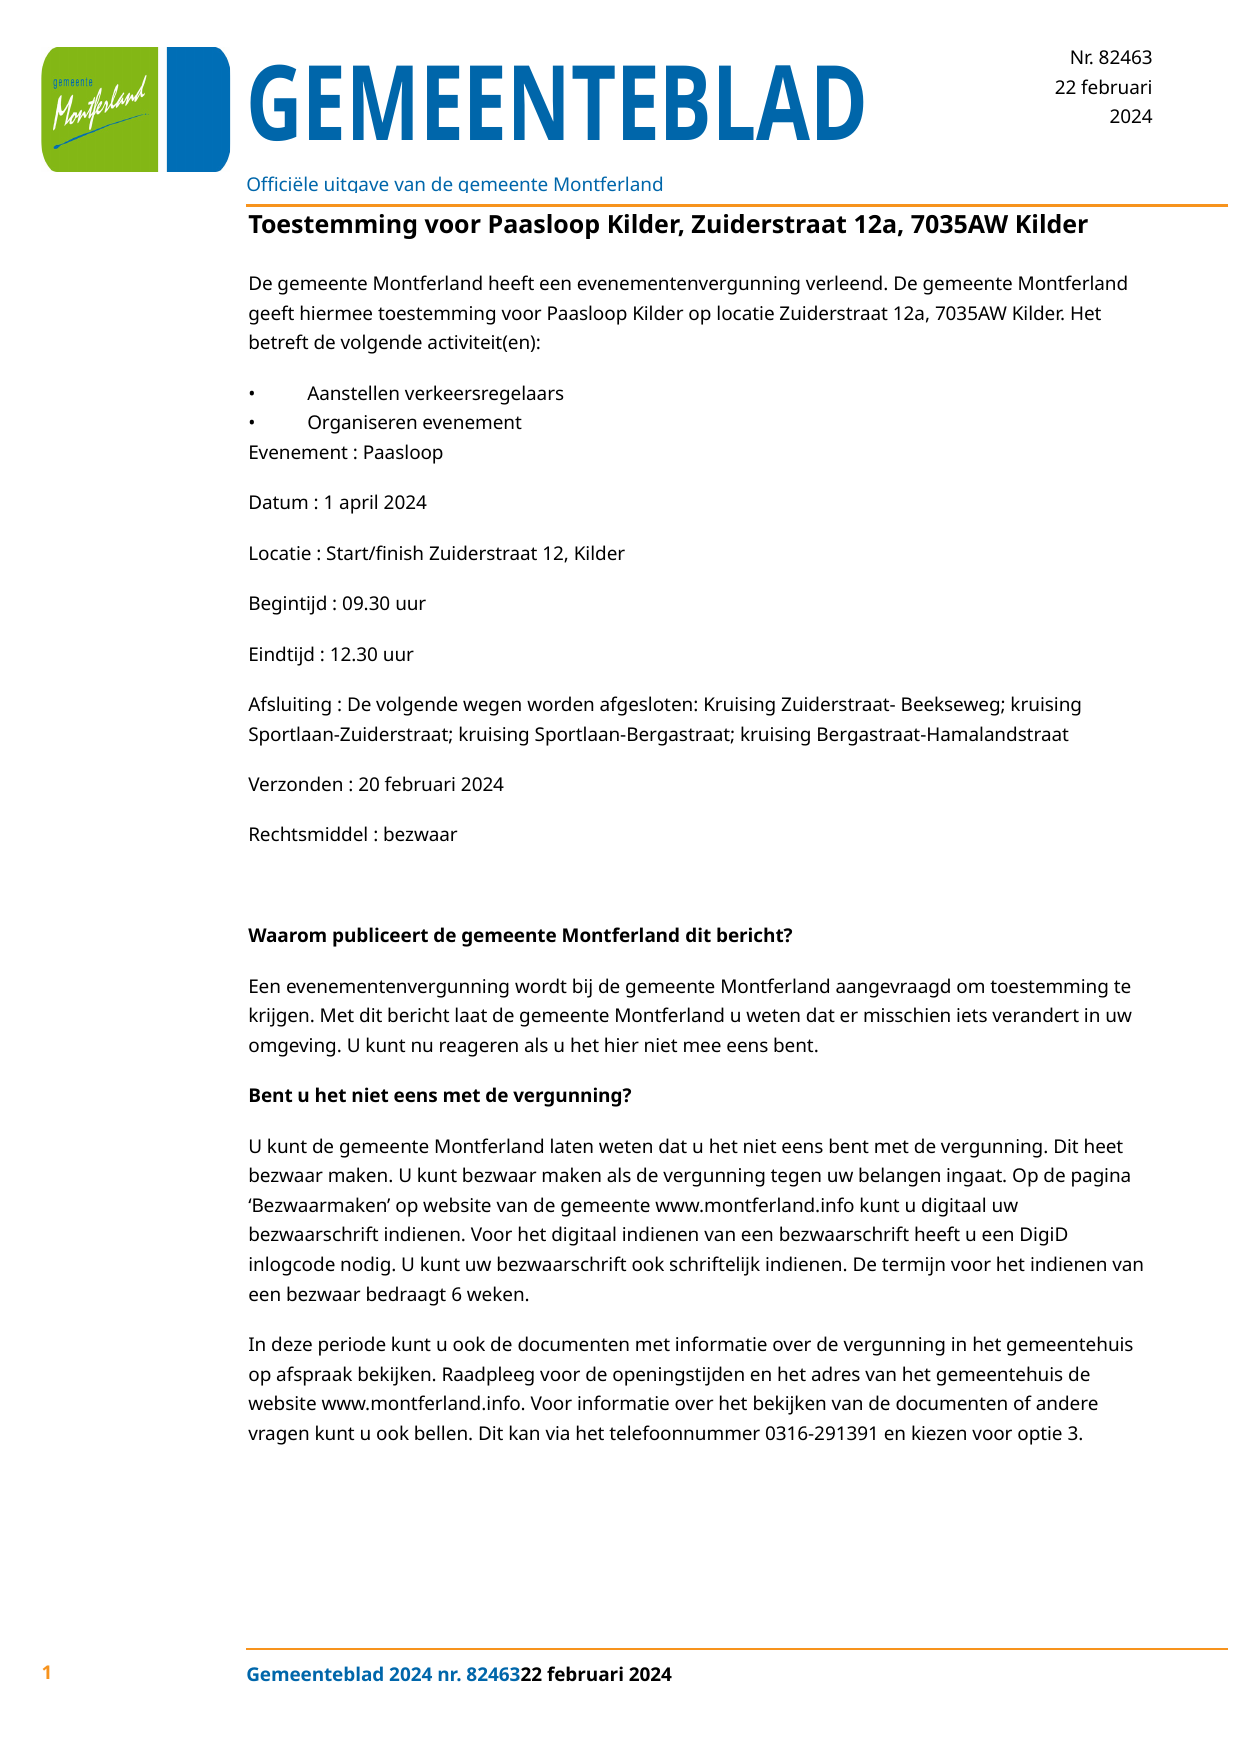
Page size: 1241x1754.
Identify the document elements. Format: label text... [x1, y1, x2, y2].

text Bent u het niet eens met de vergunning? [248, 1082, 1152, 1108]
text De gemeente Montferland heeft een evenementenvergunning verleend. De gemeente Montferland geeft hiermee toestemming voor Paasloop Kilder op locatie Zuiderstraat 12a, 7035AW Kilder. Het betreft de volgende activiteit(en): [248, 270, 1152, 355]
text In deze periode kunt u ook de documenten met informatie over de vergunning in het gemeentehuis op afspraak bekijken. Raadpleeg voor de openingstijden en het adres van het gemeentehuis de website www.montferland.info. Voor informatie over het bekijken van de documenten of andere vragen kunt u ook bellen. Dit kan via het telefoonnummer 0316-291391 en kiezen voor optie 3. [248, 1331, 1152, 1446]
text Begintijd : 09.30 uur [248, 590, 1152, 616]
picture [41, 47, 231, 172]
text U kunt de gemeente Montferland laten weten dat u het niet eens bent met de vergunning. Dit heet bezwaar maken. U kunt bezwaar maken als de vergunning tegen uw belangen ingaat. Op de pagina ‘Bezwaarmaken’ op website van de gemeente www.montferland.info kunt u digitaal uw bezwaarschrift indienen. Voor het digitaal indienen van een bezwaarschrift heeft u een DigiD inlogcode nodig. U kunt uw bezwaarschrift ook schriftelijk indienen. De termijn voor het indienen van een bezwaar bedraagt 6 weken. [248, 1133, 1152, 1306]
text Toestemming voor Paasloop Kilder, Zuiderstraat 12a, 7035AW Kilder [248, 207, 1152, 241]
text Locatie : Start/finish Zuiderstraat 12, Kilder [248, 540, 1152, 566]
text Datum : 1 april 2024 [248, 489, 1152, 515]
text Eindtijd : 12.30 uur [248, 641, 1152, 666]
text Rechtsmiddel : bezwaar [248, 822, 1152, 847]
text Verzonden : 20 februari 2024 [248, 771, 1152, 797]
list Aanstellen verkeersregelaars [248, 380, 1152, 406]
text Waarom publiceert de gemeente Montferland dit bericht? [248, 922, 1152, 948]
text Een evenementenvergunning wordt bij de gemeente Montferland aangevraagd om toestemming te krijgen. Met dit bericht laat de gemeente Montferland u weten dat er misschien iets verandert in uw omgeving. U kunt nu reageren als u het hier niet mee eens bent. [248, 973, 1152, 1058]
text Afsluiting : De volgende wegen worden afgesloten: Kruising Zuiderstraat- Beekseweg; kruising Sportlaan-Zuiderstraat; kruising Sportlaan-Bergastraat; kruising Bergastraat-Hamalandstraat [248, 691, 1152, 746]
list Organiseren evenement [248, 409, 1152, 435]
text Evenement : Paasloop [248, 439, 1152, 465]
